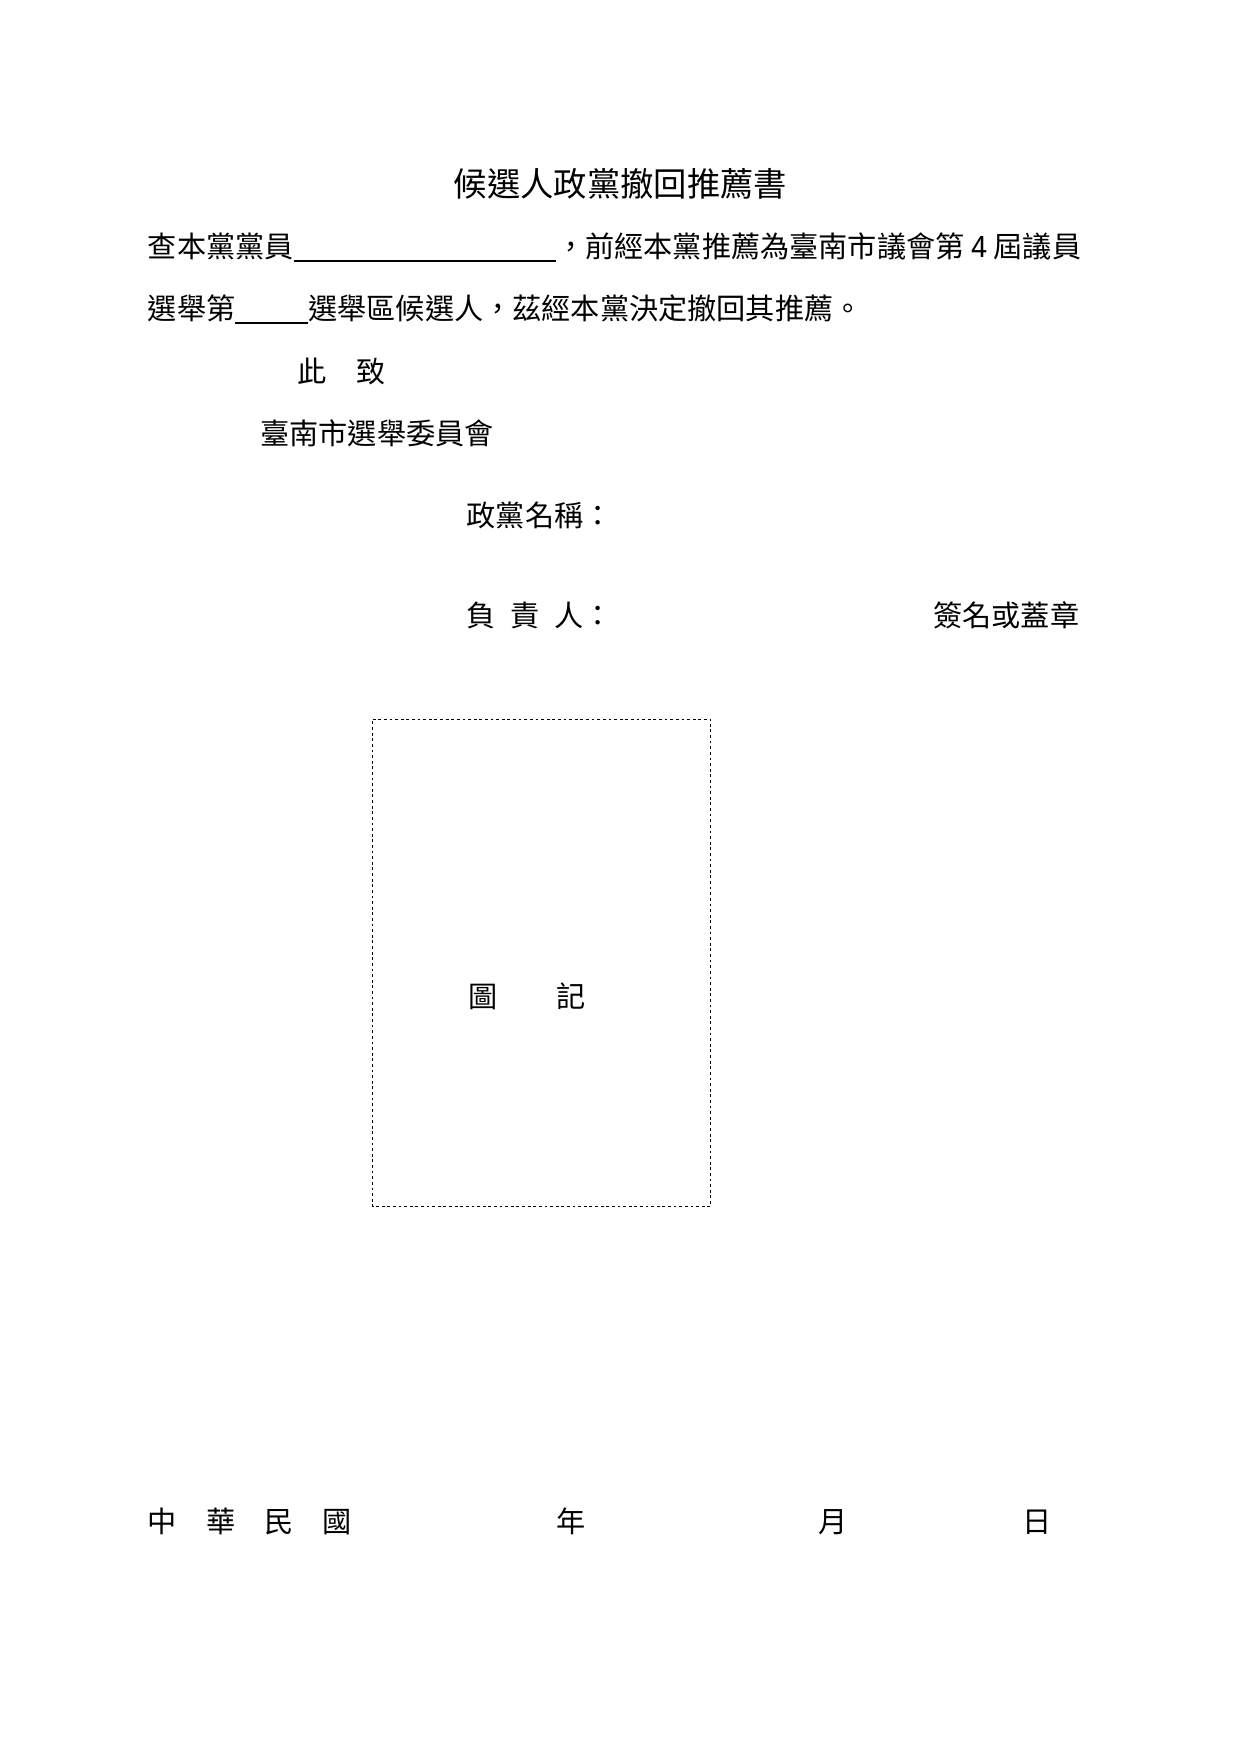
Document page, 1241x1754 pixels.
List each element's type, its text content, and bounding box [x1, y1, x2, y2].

text 查本黨黨員 ，前經本黨推薦為臺南市議會第4屆議員選舉第 選舉區候選人，茲經本黨決定撤回其推薦。 [148, 203, 1092, 328]
text 此 致 [298, 328, 1092, 390]
text 臺南市選舉委員會 [260, 390, 1092, 453]
text 圖 記 [148, 953, 1092, 1015]
text 負 責 人： 簽名或蓋章 [466, 572, 1092, 634]
text 候選人政黨撤回推薦書 [148, 140, 1092, 203]
text 政黨名稱： [466, 472, 1092, 534]
text 中 華 民 國 年 月 日 [148, 1478, 1092, 1540]
